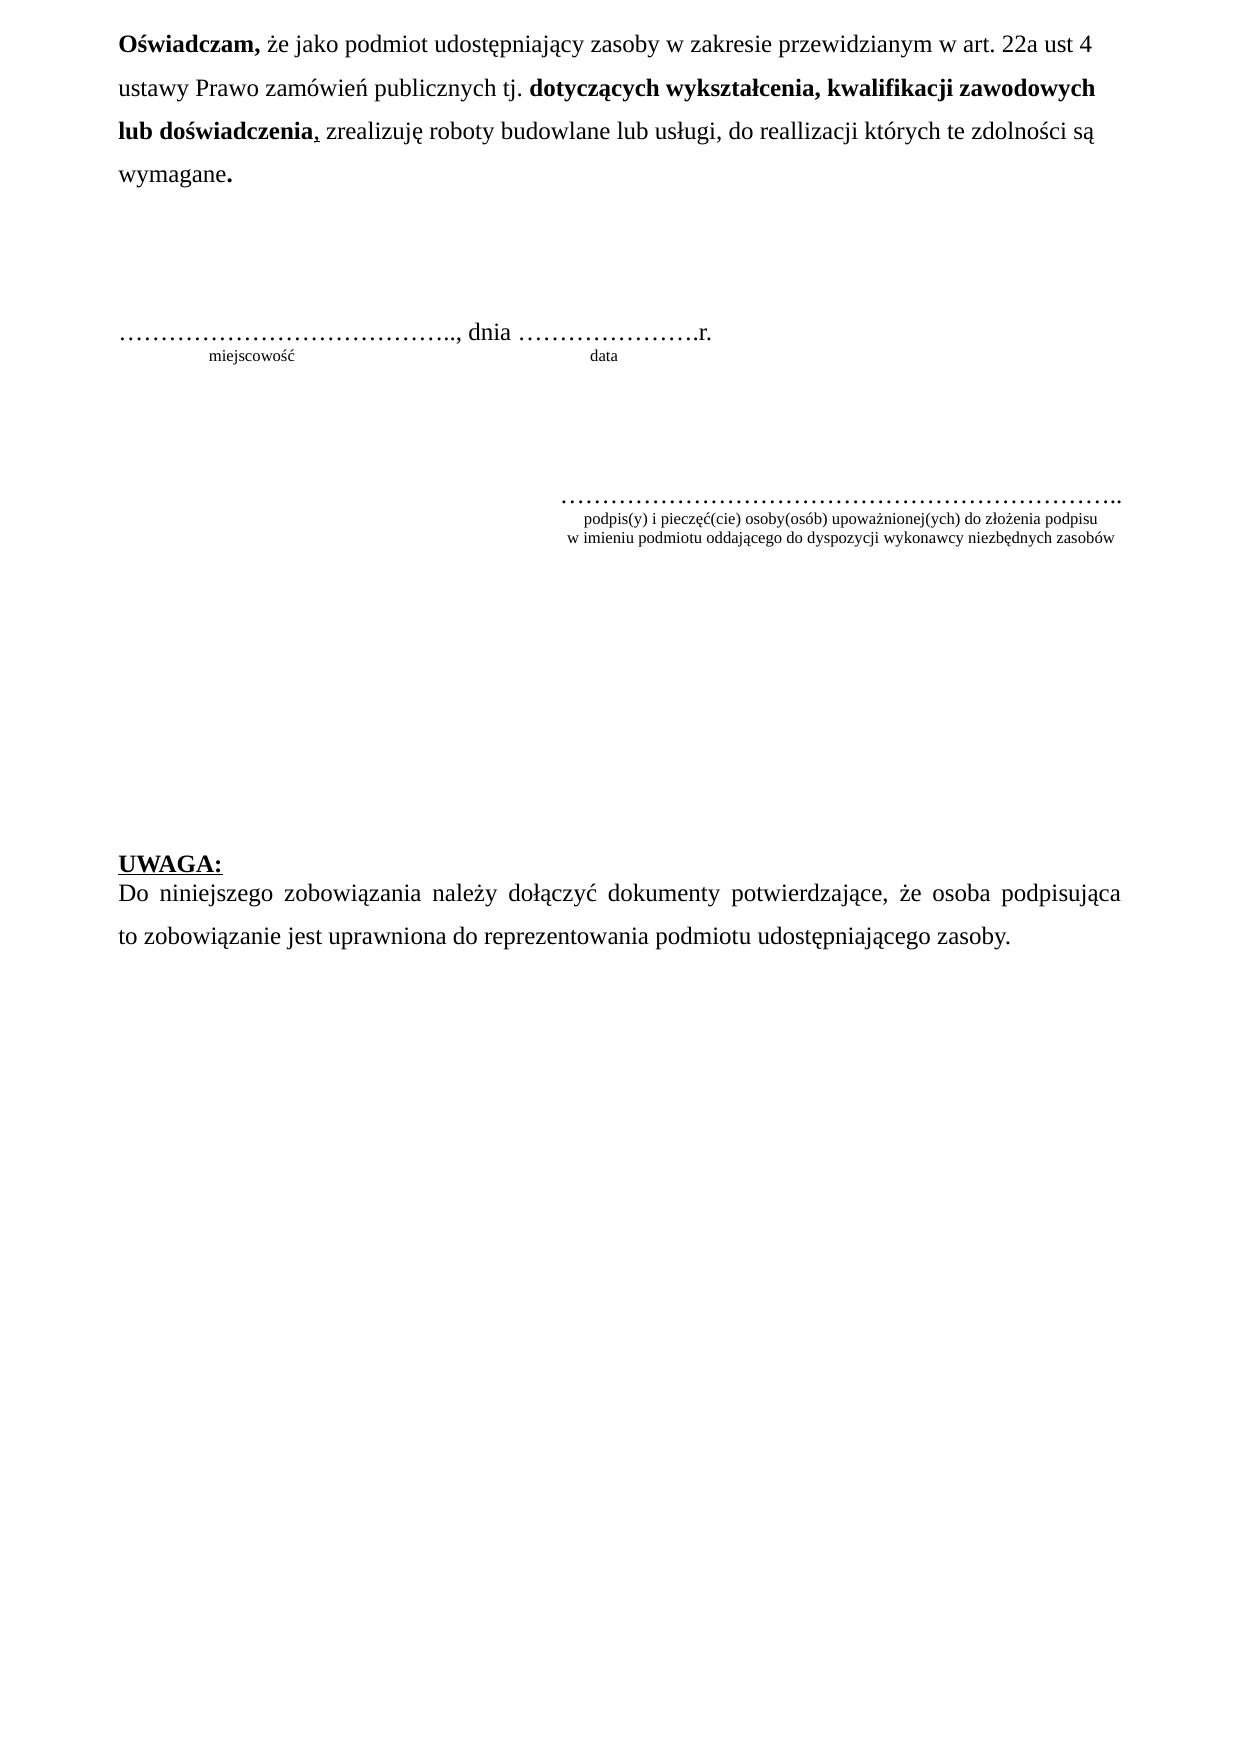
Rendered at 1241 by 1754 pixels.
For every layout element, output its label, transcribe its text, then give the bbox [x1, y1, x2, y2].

text ………………………………………………………….. [487, 480, 1122, 509]
text miejscowość data [118, 346, 1122, 365]
text ………………………………….., dnia ………………….r. [118, 317, 1122, 346]
text podpis(y) i pieczęć(cie) osoby(osób) upoważnionej(ych) do złożenia podpisu [559, 509, 1122, 528]
text Oświadczam, że jako podmiot udostępniający zasoby w zakresie przewidzianym w art. 22a ust 4 ustawy Prawo zamówień publicznych tj. dotyczących wykształcenia, kwalifikacji zawodowych lub doświadczenia, zrealizuję roboty budowlane lub usługi, do reallizacji których te zdolności są wymagane. [118, 29, 1122, 188]
text Do niniejszego zobowiązania należy dołączyć dokumenty potwierdzające, że osoba podpisująca to zobowiązanie jest uprawniona do reprezentowania podmiotu udostępniającego zasoby. [118, 878, 1122, 949]
text w imieniu podmiotu oddającego do dyspozycji wykonawcy niezbędnych zasobów [559, 528, 1122, 547]
text UWAGA: [118, 849, 1122, 878]
